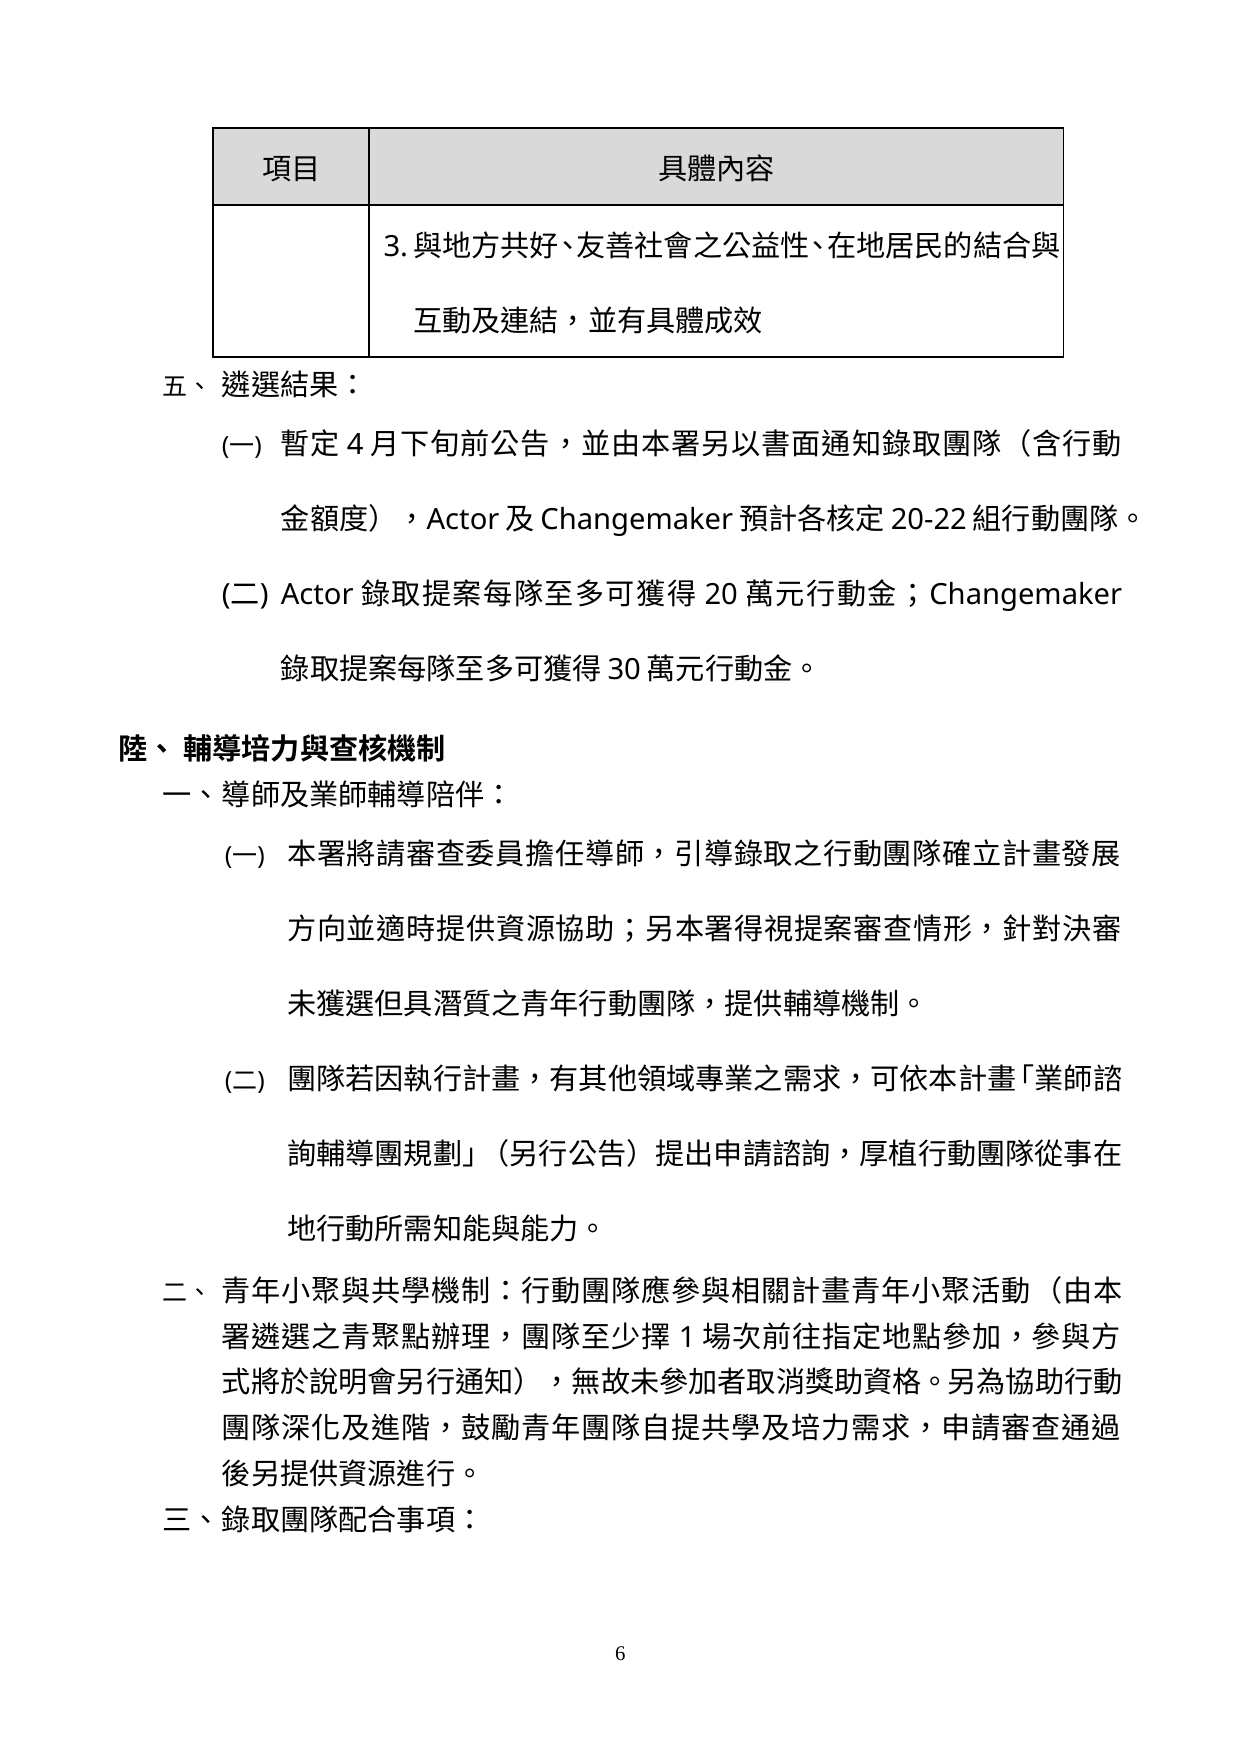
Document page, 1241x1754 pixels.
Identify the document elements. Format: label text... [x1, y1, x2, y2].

list Actor錄取提案每隊至多可獲得20萬元行動金；Changemaker錄取提案每隊至多可獲得30萬元行動金。 [222, 554, 1122, 704]
table_cell [214, 206, 368, 356]
table_cell 團隊之改變及影響 對在地、社會、目標族群之改變及影響(是否具備發展性、未來性) 與地方共好、友善社會之公益性、在地居民的結合與互動及連結，並有具體成效 [370, 206, 1063, 356]
list 團隊若因執行計畫，有其他領域專業之需求，可依本計畫「業師諮詢輔導團規劃」（另行公告）提出申請諮詢，厚植行動團隊從事在地行動所需知能與能力。 [224, 1039, 1122, 1264]
table_header 具體內容 [370, 129, 1063, 204]
list 輔導培力與查核機制 [118, 723, 1122, 769]
list 導師及業師輔導陪伴： [162, 769, 1122, 814]
list 青年小聚與共學機制：行動團隊應參與相關計畫青年小聚活動（由本署遴選之青聚點辦理，團隊至少擇1場次前往指定地點參加，參與方式將於說明會另行通知），無故未參加者取消獎助資格。另為協助行動團隊深化及進階，鼓勵青年團隊自提共學及培力需求，申請審查通過後另提供資源進行。 [162, 1264, 1122, 1494]
list 暫定4月下旬前公告，並由本署另以書面通知錄取團隊（含行動金額度），Actor及Changemaker預計各核定20-22組行動團隊。 [222, 404, 1122, 554]
list 本署將請審查委員擔任導師，引導錄取之行動團隊確立計畫發展方向並適時提供資源協助；另本署得視提案審查情形，針對決審未獲選但具潛質之青年行動團隊，提供輔導機制。 [224, 814, 1122, 1039]
list 遴選結果： [162, 358, 1122, 404]
table_header 項目 [214, 129, 368, 204]
list 錄取團隊配合事項： [162, 1494, 1122, 1539]
